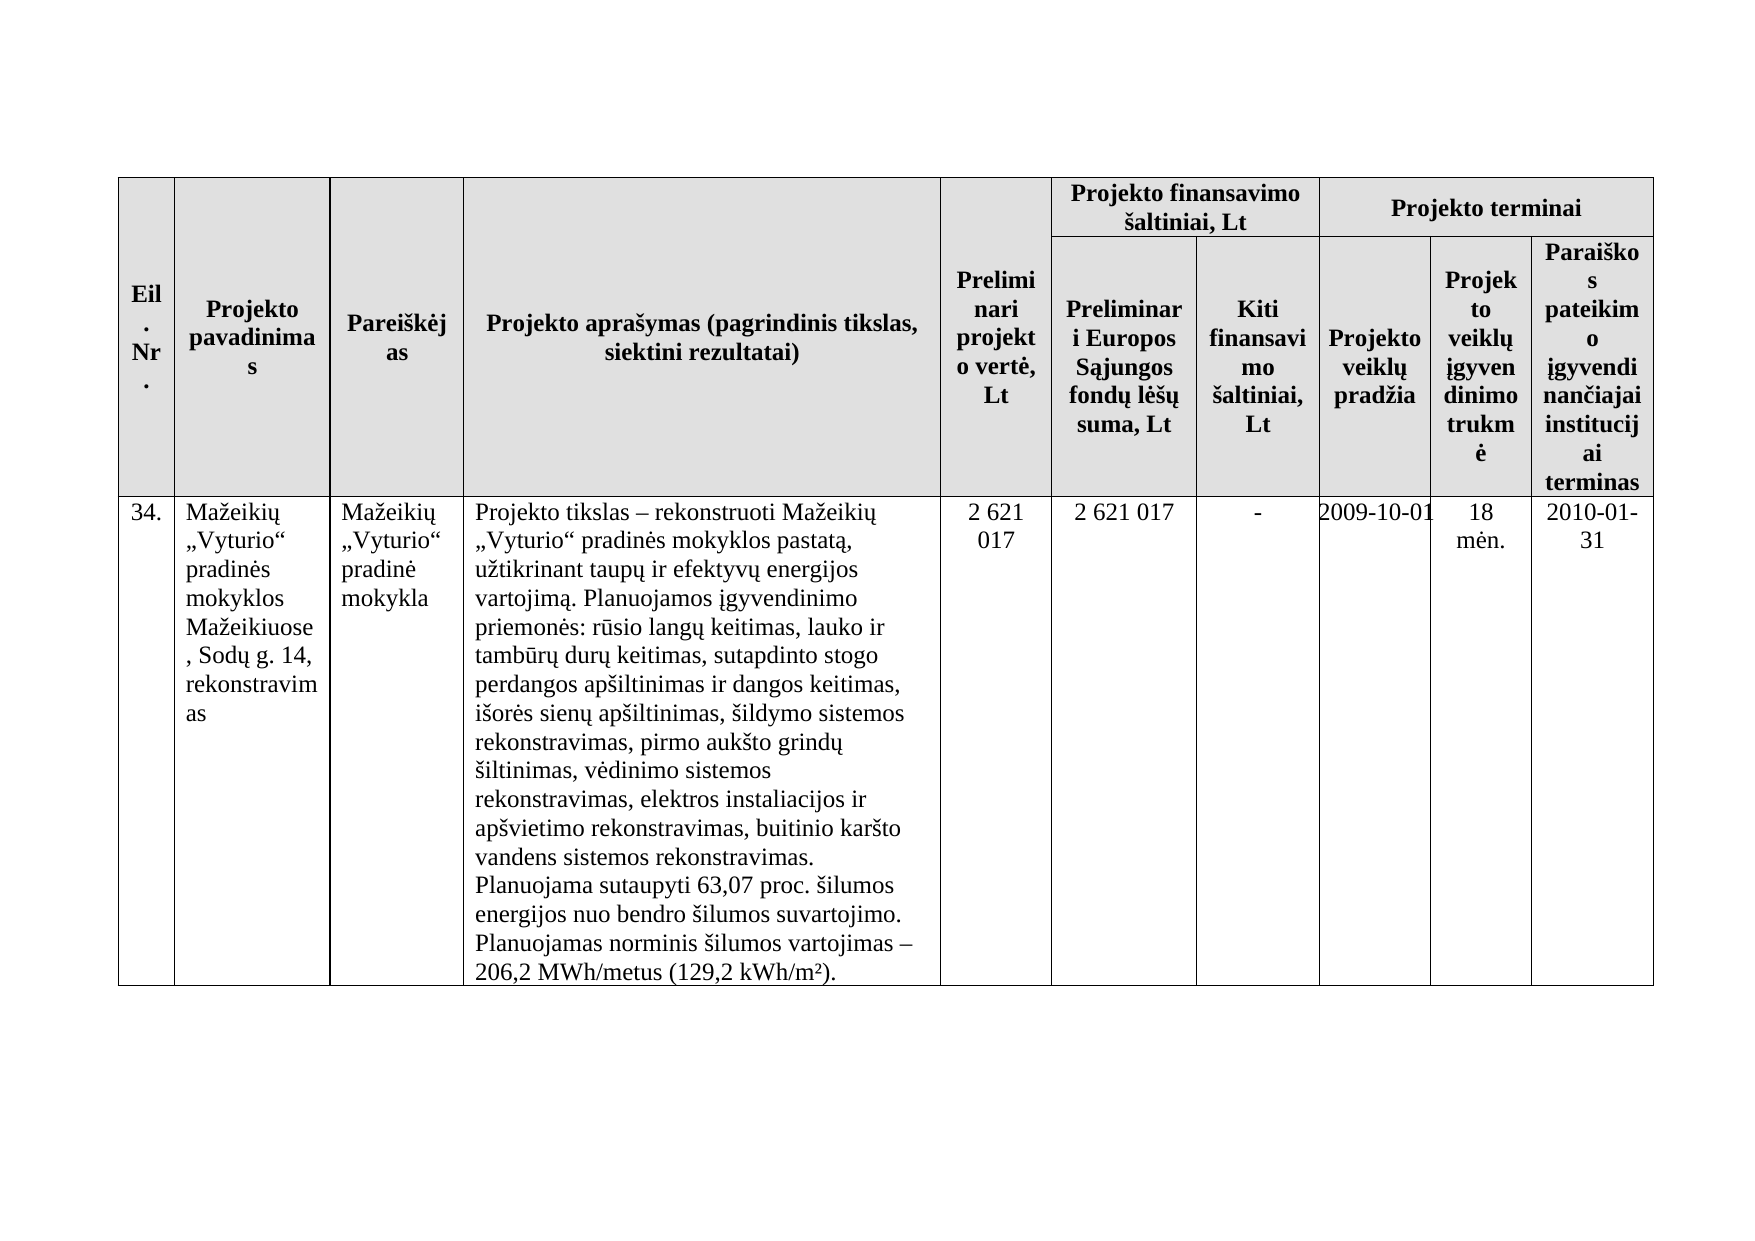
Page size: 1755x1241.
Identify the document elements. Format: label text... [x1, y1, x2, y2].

table_cell Projekto veiklų įgyvendinimo trukmė [1431, 237, 1531, 496]
table_cell 2 621 017 [1052, 497, 1196, 985]
table_header Eil. Nr. [119, 178, 174, 496]
table_header Projekto terminai [1320, 178, 1653, 236]
table_header Projekto pavadinimas [175, 178, 329, 496]
table_cell 2009-10-01 [1320, 497, 1430, 985]
table_cell Preliminari Europos Sąjungos fondų lėšų suma, Lt [1052, 237, 1196, 496]
table_cell Projekto tikslas – rekonstruoti Mažeikių „Vyturio“ pradinės mokyklos pastatą, užtikrinant taupų ir efektyvų energijos vartojimą. Planuojamos įgyvendinimo priemonės: rūsio langų keitimas, lauko ir tambūrų durų keitimas, sutapdinto stogo perdangos apšiltinimas ir dangos keitimas, išorės sienų apšiltinimas, šildymo sistemos rekonstravimas, pirmo aukšto grindų šiltinimas, vėdinimo sistemos rekonstravimas, elektros instaliacijos ir apšvietimo rekonstravimas, buitinio karšto vandens sistemos rekonstravimas. Planuojama sutaupyti 63,07 proc. šilumos energijos nuo bendro šilumos suvartojimo. Planuojamas norminis šilumos vartojimas – 206,2 MWh/metus (129,2 kWh/m²). [464, 497, 940, 985]
table_cell 2010-01-31 [1532, 497, 1653, 985]
table_cell Kiti finansavimo šaltiniai, Lt [1197, 237, 1319, 496]
table_cell Paraiškos pateikimo įgyvendinančiajai institucijai terminas [1532, 237, 1653, 496]
table_cell 18 mėn. [1431, 497, 1531, 985]
table_cell Mažeikių „Vyturio“ pradinės mokyklos Mažeikiuose, Sodų g. 14, rekonstravimas [175, 497, 329, 985]
table_header Projekto aprašymas (pagrindinis tikslas, siektini rezultatai) [464, 178, 940, 496]
table_cell - [1197, 497, 1319, 985]
table_header Preliminari projekto vertė, Lt [941, 178, 1051, 496]
table_cell Mažeikių „Vyturio“ pradinė mokykla [331, 497, 463, 985]
table_header Pareiškėjas [331, 178, 463, 496]
table_cell Projekto veiklų pradžia [1320, 237, 1430, 496]
table_header Projekto finansavimo šaltiniai, Lt [1052, 178, 1319, 236]
table_cell 34. [119, 497, 174, 985]
table_cell 2 621 017 [941, 497, 1051, 985]
